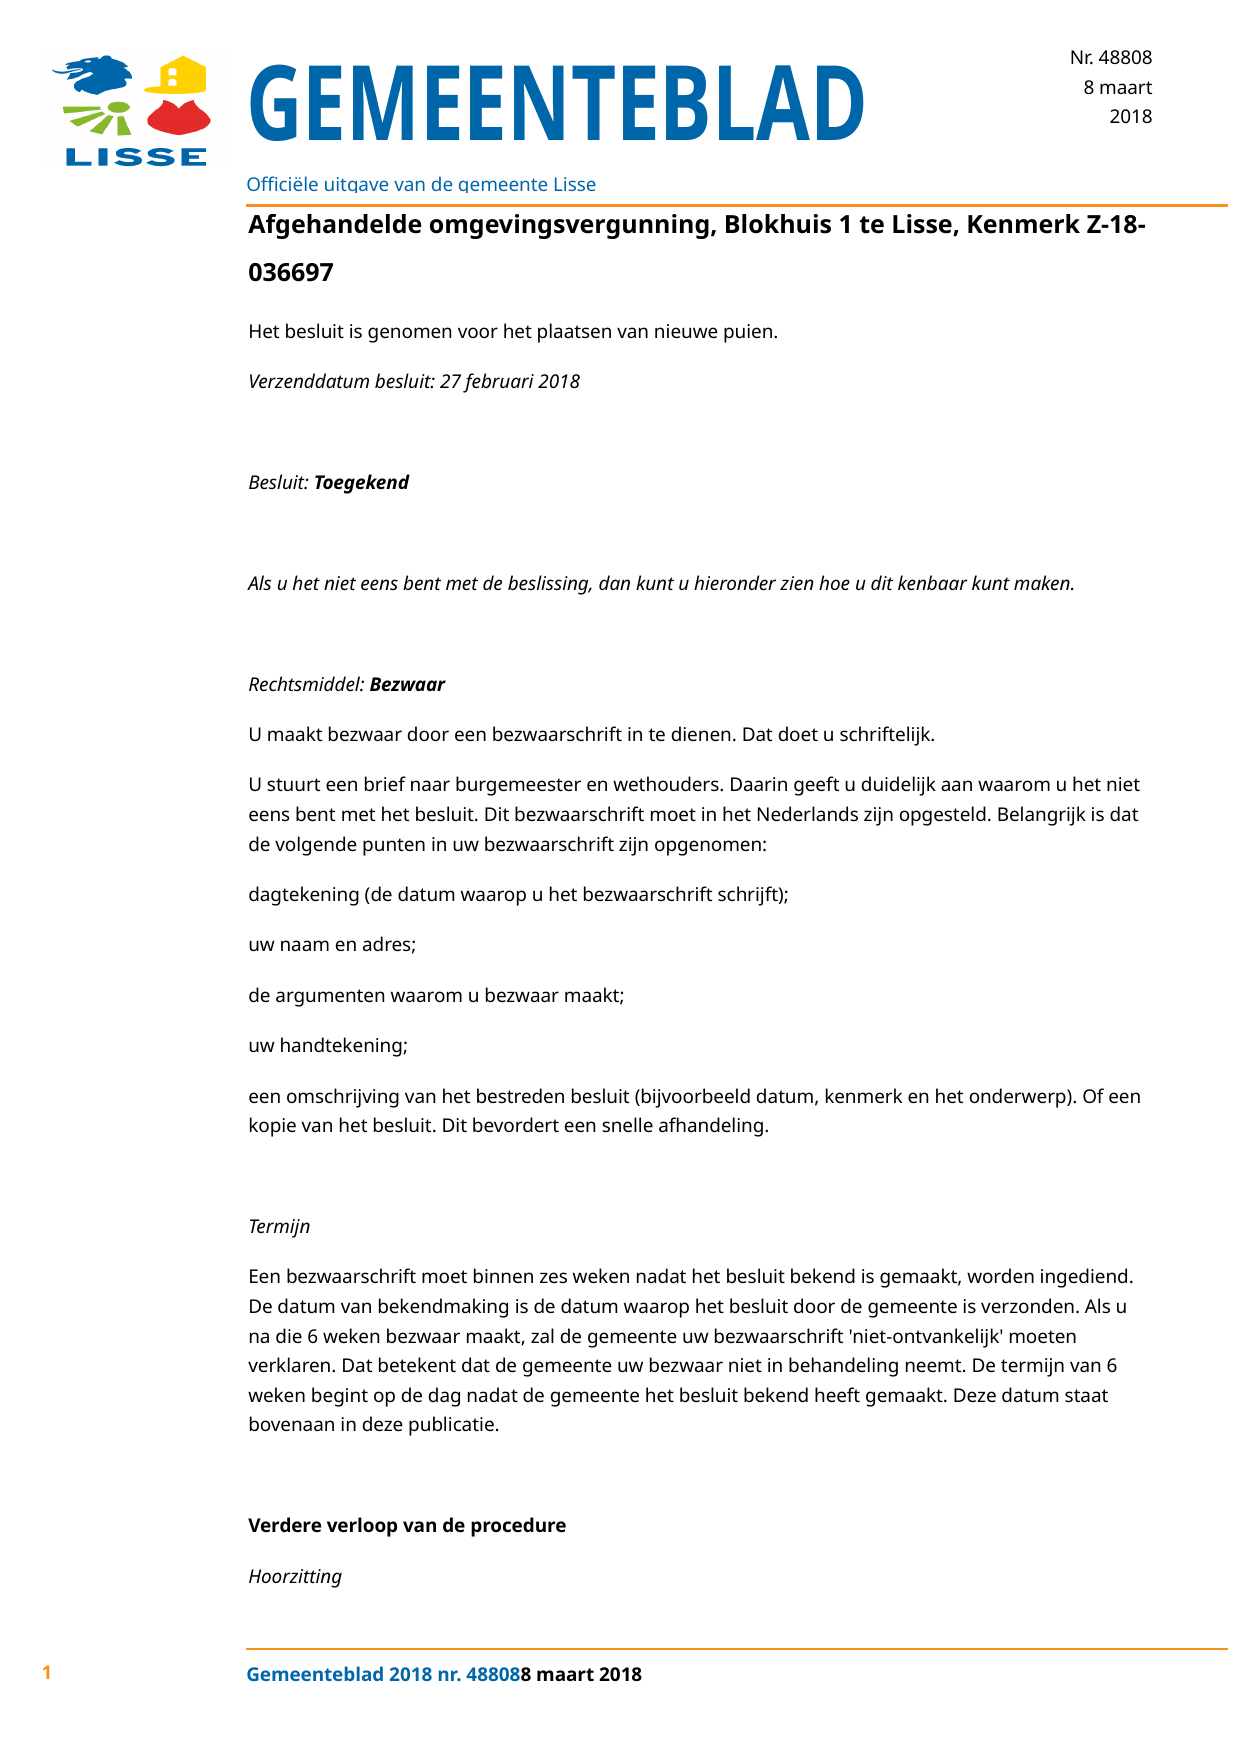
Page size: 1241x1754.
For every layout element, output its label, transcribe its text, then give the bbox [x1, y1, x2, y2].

text de argumenten waarom u bezwaar maakt; [248, 982, 1152, 1008]
text Een bezwaarschrift moet binnen zes weken nadat het besluit bekend is gemaakt, worden ingediend. De datum van bekendmaking is de datum waarop het besluit door de gemeente is verzonden. Als u na die 6 weken bezwaar maakt, zal de gemeente uw bezwaarschrift 'niet-ontvankelijk' moeten verklaren. Dat betekent dat de gemeente uw bezwaar niet in behandeling neemt. De termijn van 6 weken begint op de dag nadat de gemeente het besluit bekend heeft gemaakt. Deze datum staat bovenaan in deze publicatie. [248, 1264, 1152, 1437]
picture [41, 47, 231, 172]
text een omschrijving van het bestreden besluit (bijvoorbeeld datum, kenmerk en het onderwerp). Of een kopie van het besluit. Dit bevordert een snelle afhandeling. [248, 1083, 1152, 1138]
text dagtekening (de datum waarop u het bezwaarschrift schrijft); [248, 881, 1152, 907]
text uw handtekening; [248, 1032, 1152, 1058]
text Verzenddatum besluit: 27 februari 2018 [248, 368, 1152, 394]
text U stuurt een brief naar burgemeester en wethouders. Daarin geeft u duidelijk aan waarom u het niet eens bent met het besluit. Dit bezwaarschrift moet in het Nederlands zijn opgesteld. Belangrijk is dat de volgende punten in uw bezwaarschrift zijn opgenomen: [248, 772, 1152, 857]
text Afgehandelde omgevingsvergunning, Blokhuis 1 te Lisse, Kenmerk Z-18-036697 [248, 207, 1152, 288]
text Hoorzitting [248, 1563, 1152, 1589]
text uw naam en adres; [248, 932, 1152, 957]
text Besluit: Toegekend [248, 469, 1152, 495]
text Als u het niet eens bent met de beslissing, dan kunt u hieronder zien hoe u dit kenbaar kunt maken. [248, 570, 1152, 596]
text Verdere verloop van de procedure [248, 1512, 1152, 1538]
text Termijn [248, 1213, 1152, 1239]
text U maakt bezwaar door een bezwaarschrift in te dienen. Dat doet u schriftelijk. [248, 721, 1152, 747]
text Het besluit is genomen voor het plaatsen van nieuwe puien. [248, 318, 1152, 344]
text Rechtsmiddel: Bezwaar [248, 671, 1152, 697]
